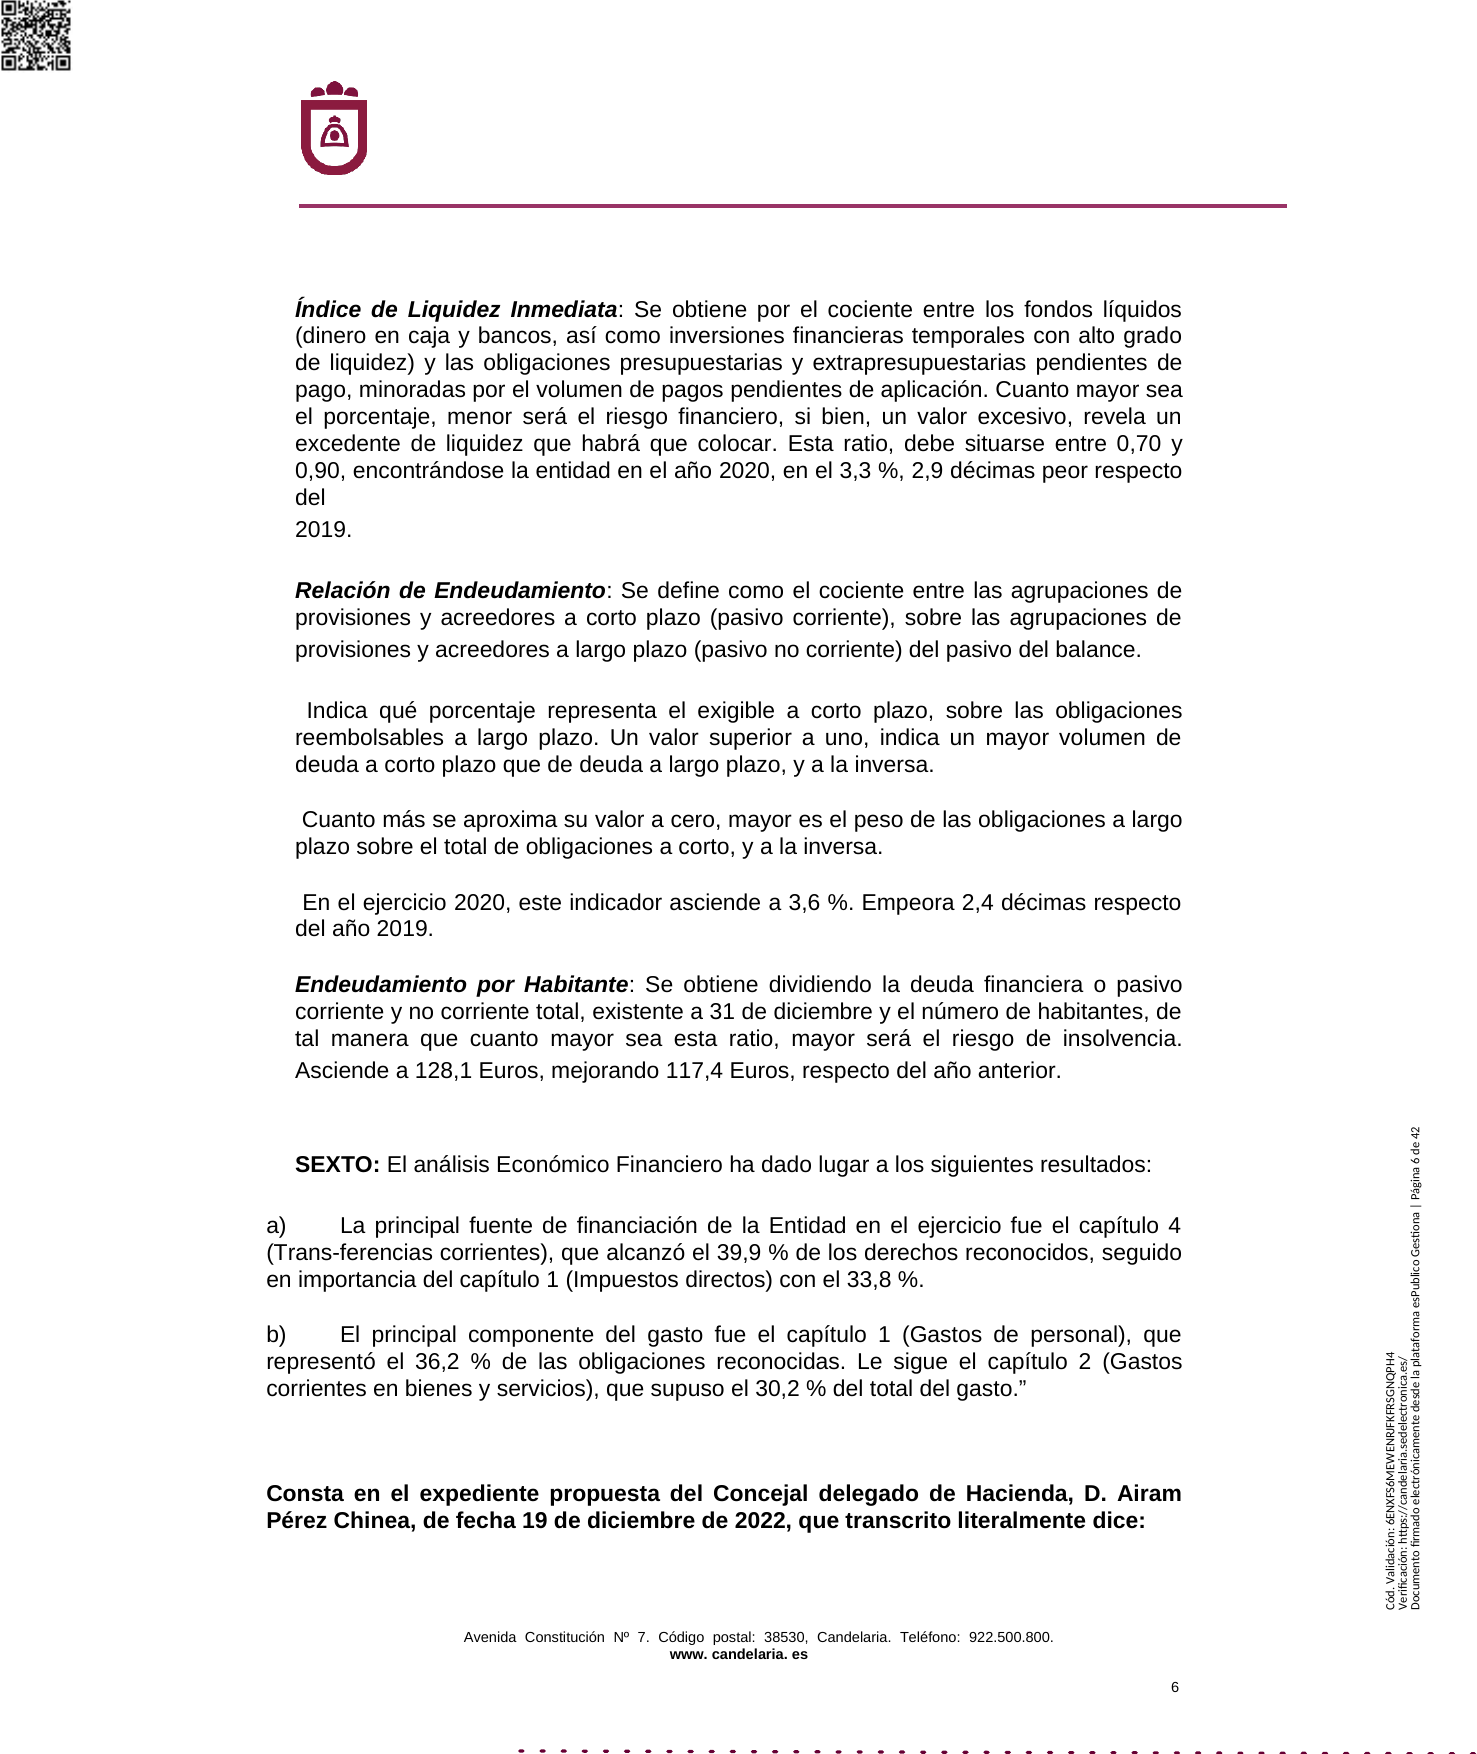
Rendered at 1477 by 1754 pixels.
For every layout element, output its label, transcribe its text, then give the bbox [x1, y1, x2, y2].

text Relación de Endeudamiento: Se define como el cociente entre las agrupaciones de provisiones y acreedores a corto plazo (pasivo corriente), sobre las agrupaciones de provisiones y acreedores a largo plazo (pasivo no corriente) del pasivo del balance. [295, 577, 1183, 667]
text SEXTO: El análisis Económico Financiero ha dado lugar a los siguientes resultados: [295, 1146, 1183, 1182]
text Cuanto más se aproxima su valor a cero, mayor es el peso de las obligaciones a largo plazo sobre el total de obligaciones a corto, y a la inversa. [295, 806, 1183, 859]
text Índice de Liquidez Inmediata: Se obtiene por el cociente entre los fondos líquidos (dinero en caja y bancos, así como inversiones financieras temporales con alto grado de liquidez) y las obligaciones presupuestarias y extrapresupuestarias pendientes de pago, minoradas por el volumen de pagos pendientes de aplicación. Cuanto mayor sea el porcentaje, menor será el riesgo financiero, si bien, un valor excesivo, revela un excedente de liquidez que habrá que colocar. Esta ratio, debe situarse entre 0,70 y 0,90, encontrándose la entidad en el año 2020, en el 3,3 %, 2,9 décimas peor respecto del [295, 296, 1183, 510]
text Consta en el expediente propuesta del Concejal delegado de Hacienda, D. Airam Pérez Chinea, de fecha 19 de diciembre de 2022, que transcrito literalmente dice: [266, 1480, 1183, 1533]
list La principal fuente de financiación de la Entidad en el ejercicio fue el capítulo 4 (Trans-ferencias corrientes), que alcanzó el 39,9 % de los derechos reconocidos, seguido en importancia del capítulo 1 (Impuestos directos) con el 33,8 %. [266, 1212, 1183, 1292]
text Indica qué porcentaje representa el exigible a corto plazo, sobre las obligaciones reembolsables a largo plazo. Un valor superior a uno, indica un mayor volumen de deuda a corto plazo que de deuda a largo plazo, y a la inversa. [295, 697, 1183, 777]
list El principal componente del gasto fue el capítulo 1 (Gastos de personal), que representó el 36,2 % de las obligaciones reconocidas. Le sigue el capítulo 2 (Gastos corrientes en bienes y servicios), que supuso el 30,2 % del total del gasto.” [266, 1321, 1183, 1401]
text En el ejercicio 2020, este indicador asciende a 3,6 %. Empeora 2,4 décimas respecto del año 2019. [295, 888, 1183, 942]
text 2019. [295, 511, 1183, 548]
text Endeudamiento por Habitante: Se obtiene dividiendo la deuda financiera o pasivo corriente y no corriente total, existente a 31 de diciembre y el número de habitantes, de tal manera que cuanto mayor sea esta ratio, mayor será el riesgo de insolvencia. Asciende a 128,1 Euros, mejorando 117,4 Euros, respecto del año anterior. [295, 971, 1183, 1088]
